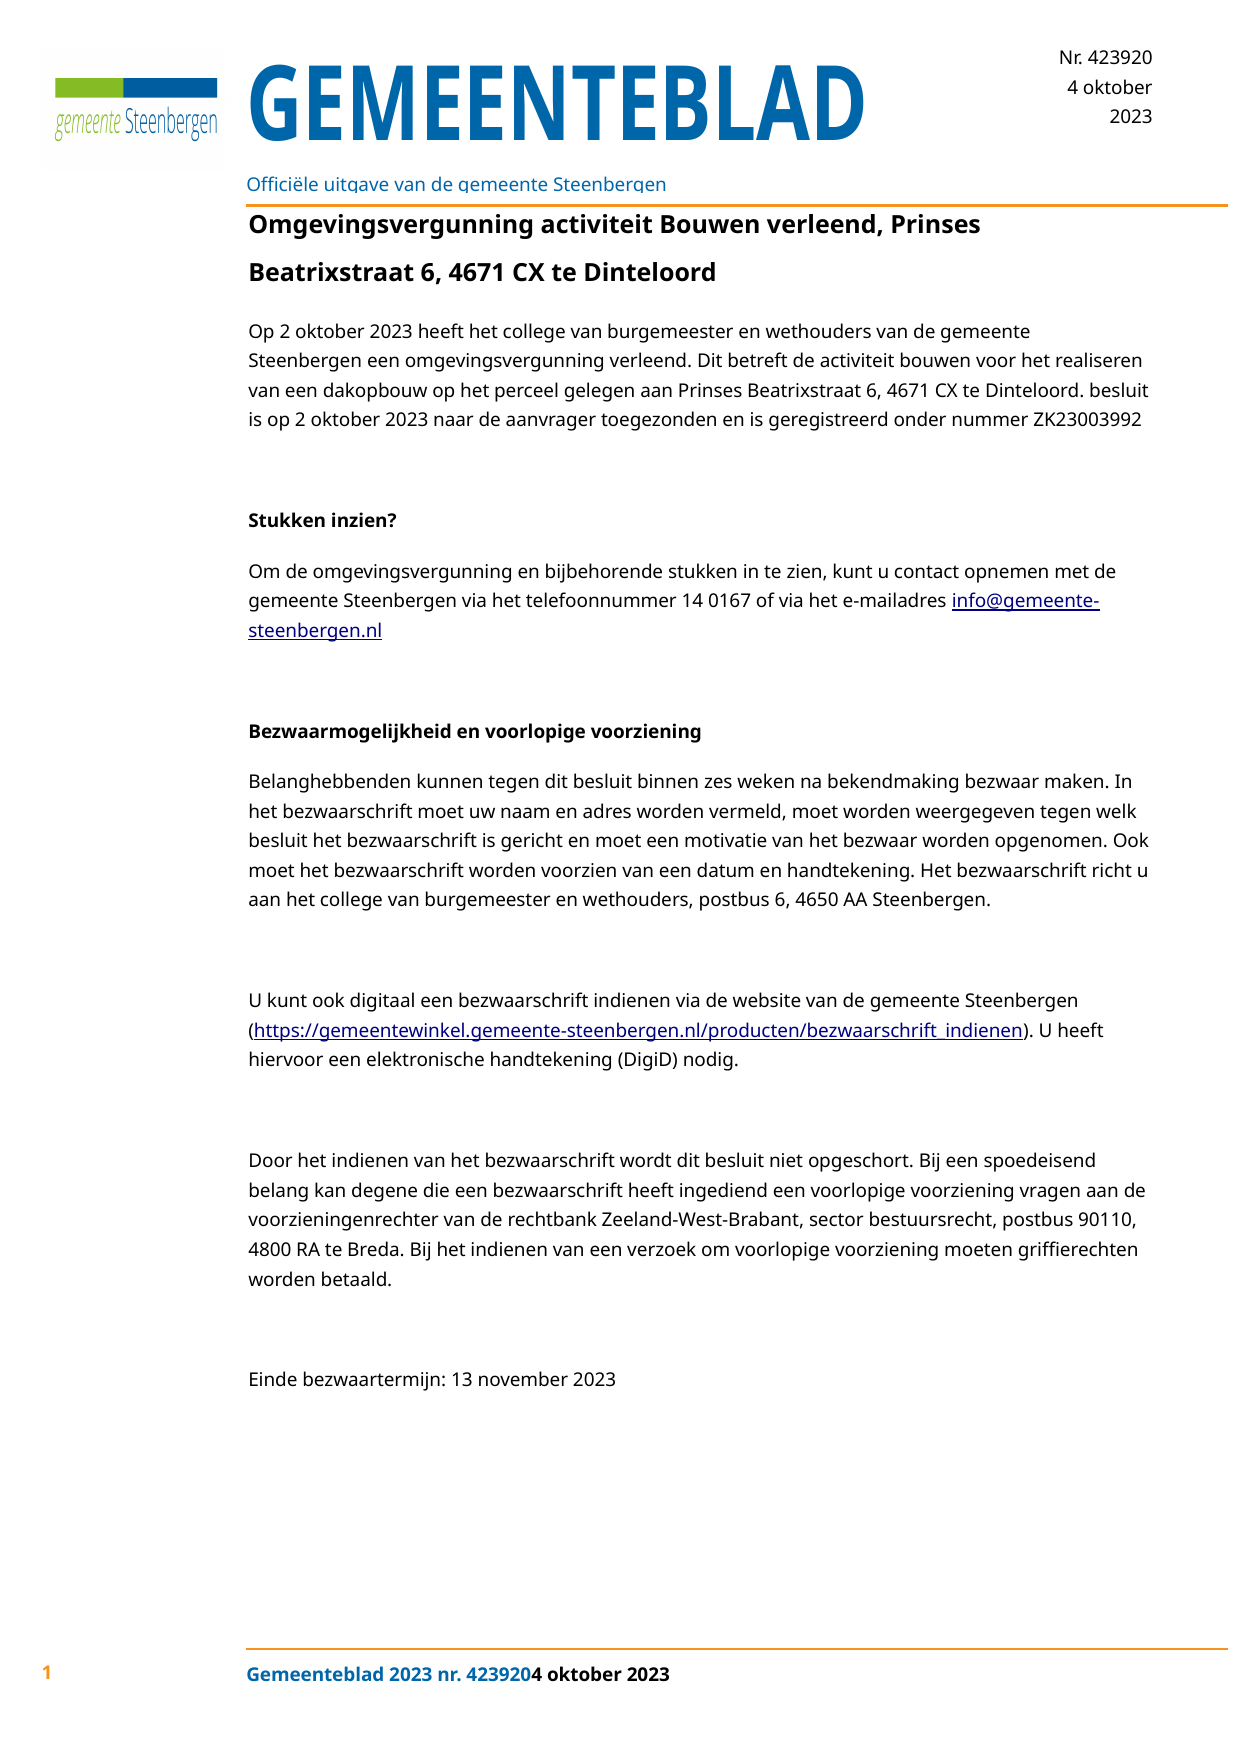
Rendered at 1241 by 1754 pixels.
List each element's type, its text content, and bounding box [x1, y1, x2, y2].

text Door het indienen van het bezwaarschrift wordt dit besluit niet opgeschort. Bij een spoedeisend belang kan degene die een bezwaarschrift heeft ingediend een voorlopige voorziening vragen aan de voorzieningenrechter van de rechtbank Zeeland-West-Brabant, sector bestuursrecht, postbus 90110, 4800 RA te Breda. Bij het indienen van een verzoek om voorlopige voorziening moeten griffierechten worden betaald. [248, 1147, 1152, 1292]
text Op 2 oktober 2023 heeft het college van burgemeester en wethouders van de gemeente Steenbergen een omgevingsvergunning verleend. Dit betreft de activiteit bouwen voor het realiseren van een dakopbouw op het perceel gelegen aan Prinses Beatrixstraat 6, 4671 CX te Dinteloord. besluit is op 2 oktober 2023 naar de aanvrager toegezonden en is geregistreerd onder nummer ZK23003992 [248, 318, 1152, 432]
text U kunt ook digitaal een bezwaarschrift indienen via de website van de gemeente Steenbergen (https://gemeentewinkel.gemeente-steenbergen.nl/producten/bezwaarschrift_indienen). U heeft hiervoor een elektronische handtekening (DigiD) nodig. [248, 987, 1152, 1072]
text Omgevingsvergunning activiteit Bouwen verleend, Prinses Beatrixstraat 6, 4671 CX te Dinteloord [248, 207, 1152, 288]
picture [41, 47, 231, 172]
text Einde bezwaartermijn: 13 november 2023 [248, 1367, 1152, 1392]
text Om de omgevingsvergunning en bijbehorende stukken in te zien, kunt u contact opnemen met de gemeente Steenbergen via het telefoonnummer 14 0167 of via het e-mailadres info@gemeente-steenbergen.nl [248, 558, 1152, 643]
text Stukken inzien? [248, 507, 1152, 533]
text Bezwaarmogelijkheid en voorlopige voorziening [248, 718, 1152, 744]
text Belanghebbenden kunnen tegen dit besluit binnen zes weken na bekendmaking bezwaar maken. In het bezwaarschrift moet uw naam en adres worden vermeld, moet worden weergegeven tegen welk besluit het bezwaarschrift is gericht en moet een motivatie van het bezwaar worden opgenomen. Ook moet het bezwaarschrift worden voorzien van een datum en handtekening. Het bezwaarschrift richt u aan het college van burgemeester en wethouders, postbus 6, 4650 AA Steenbergen. [248, 768, 1152, 912]
